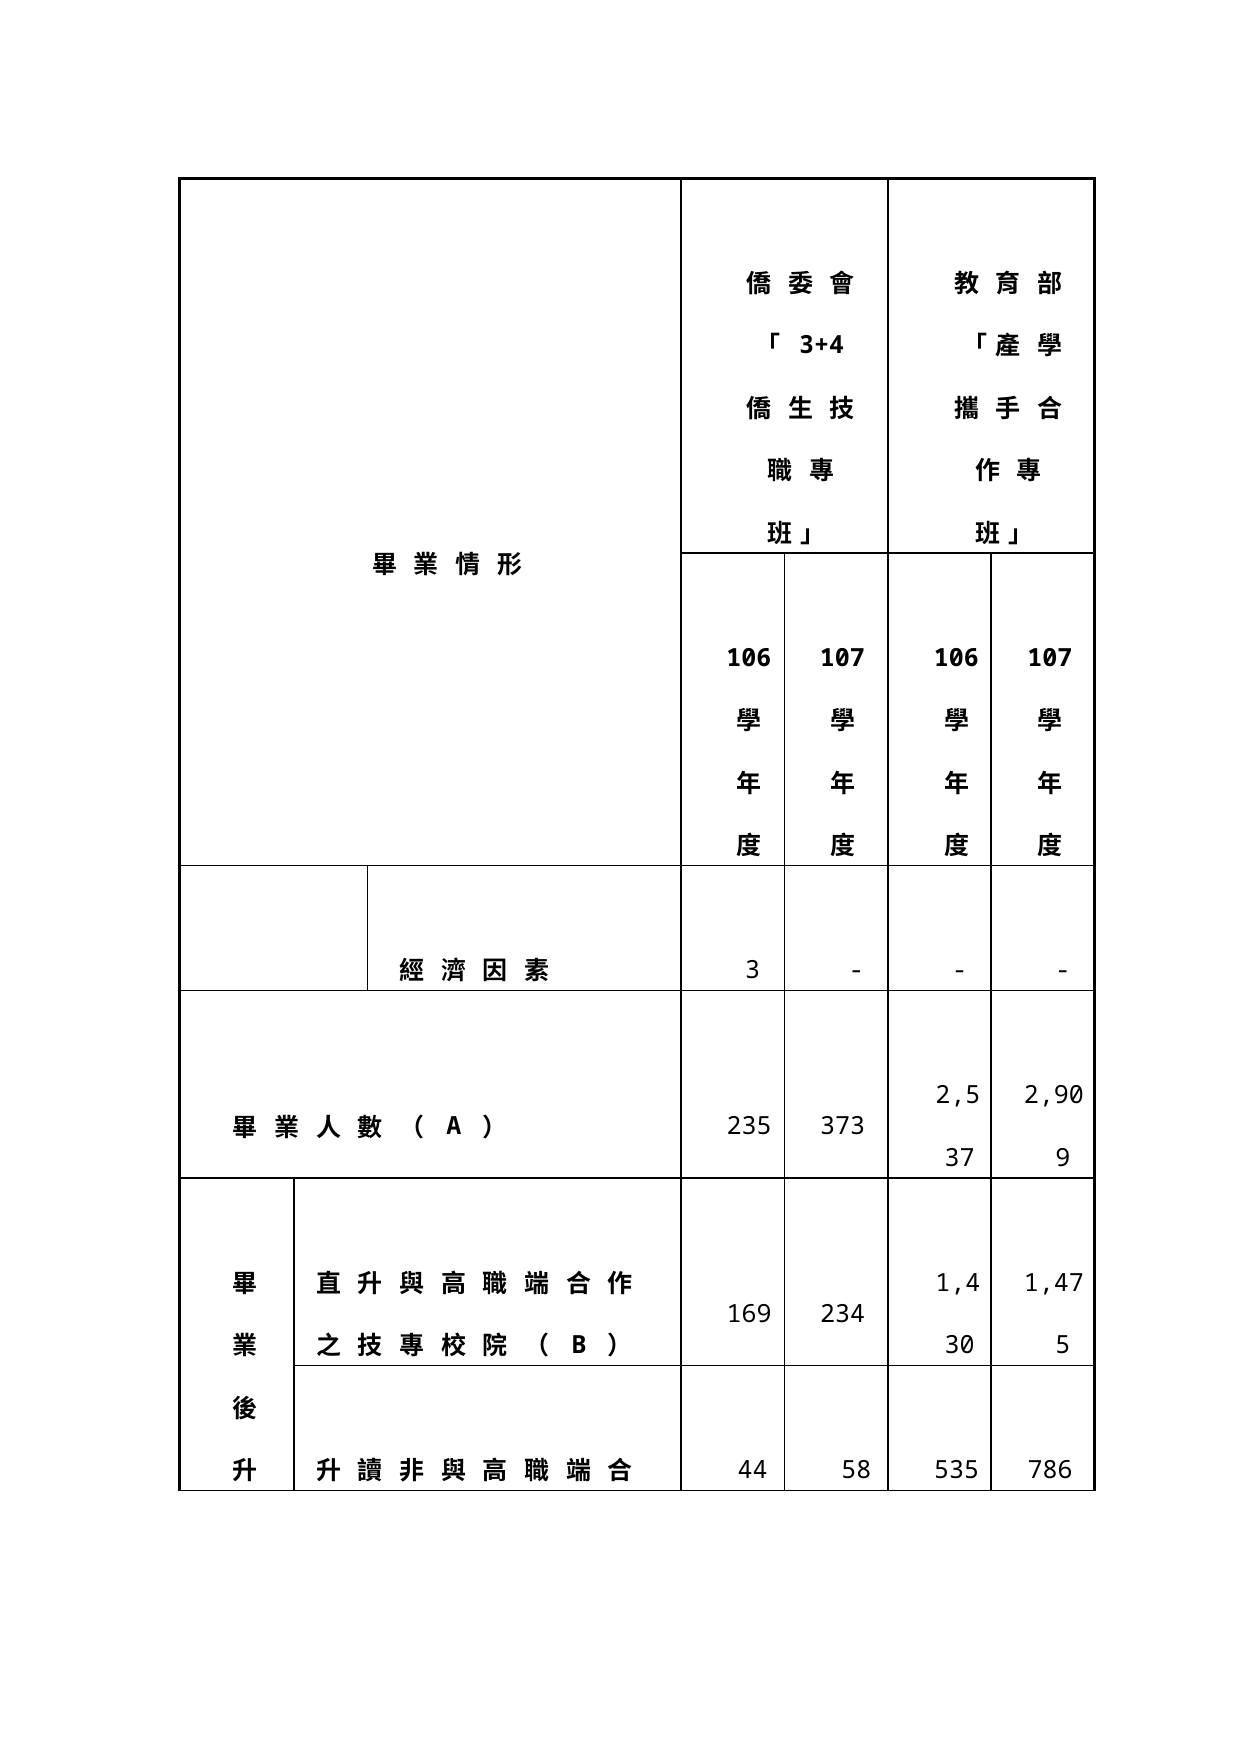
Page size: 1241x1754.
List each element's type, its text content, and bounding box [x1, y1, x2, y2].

table_cell 1,475 [992, 1179, 1093, 1365]
table_cell 1,430 [889, 1179, 990, 1365]
table_cell 106學年度 [682, 554, 784, 865]
table_cell 235 [682, 991, 784, 1177]
table_cell 直升與高職端合作之技專校院（B） [295, 1179, 680, 1365]
table_cell 畢業後升讀技專校院人數 [181, 1179, 293, 1490]
table_header 僑委會「3+4僑生技職專班」 [682, 180, 887, 552]
table_cell 107學年度 [785, 554, 887, 865]
table_cell 升讀非與高職端合 [295, 1366, 680, 1490]
table_cell 234 [785, 1179, 887, 1365]
table_cell 畢業人數（A） [181, 991, 680, 1177]
table_cell 169 [682, 1179, 784, 1365]
table_cell 3 [682, 866, 784, 990]
table_cell 373 [785, 991, 887, 1177]
table_cell 2,537 [889, 991, 990, 1177]
table_cell - [785, 866, 887, 990]
table_cell 106學年度 [889, 554, 990, 865]
table_cell 786 [992, 1366, 1093, 1490]
table_header 畢業情形 [181, 180, 680, 865]
table_cell 535 [889, 1366, 990, 1490]
table_cell 經濟因素 [368, 866, 680, 990]
table_header 教育部「產學攜手合作專班」 [889, 180, 1093, 552]
table_cell 2,909 [992, 991, 1093, 1177]
table_cell [181, 866, 367, 990]
table_cell 58 [785, 1366, 887, 1490]
table_cell - [992, 866, 1093, 990]
table_cell 44 [682, 1366, 784, 1490]
table_cell 107學年度 [992, 554, 1093, 865]
table_cell - [889, 866, 990, 990]
